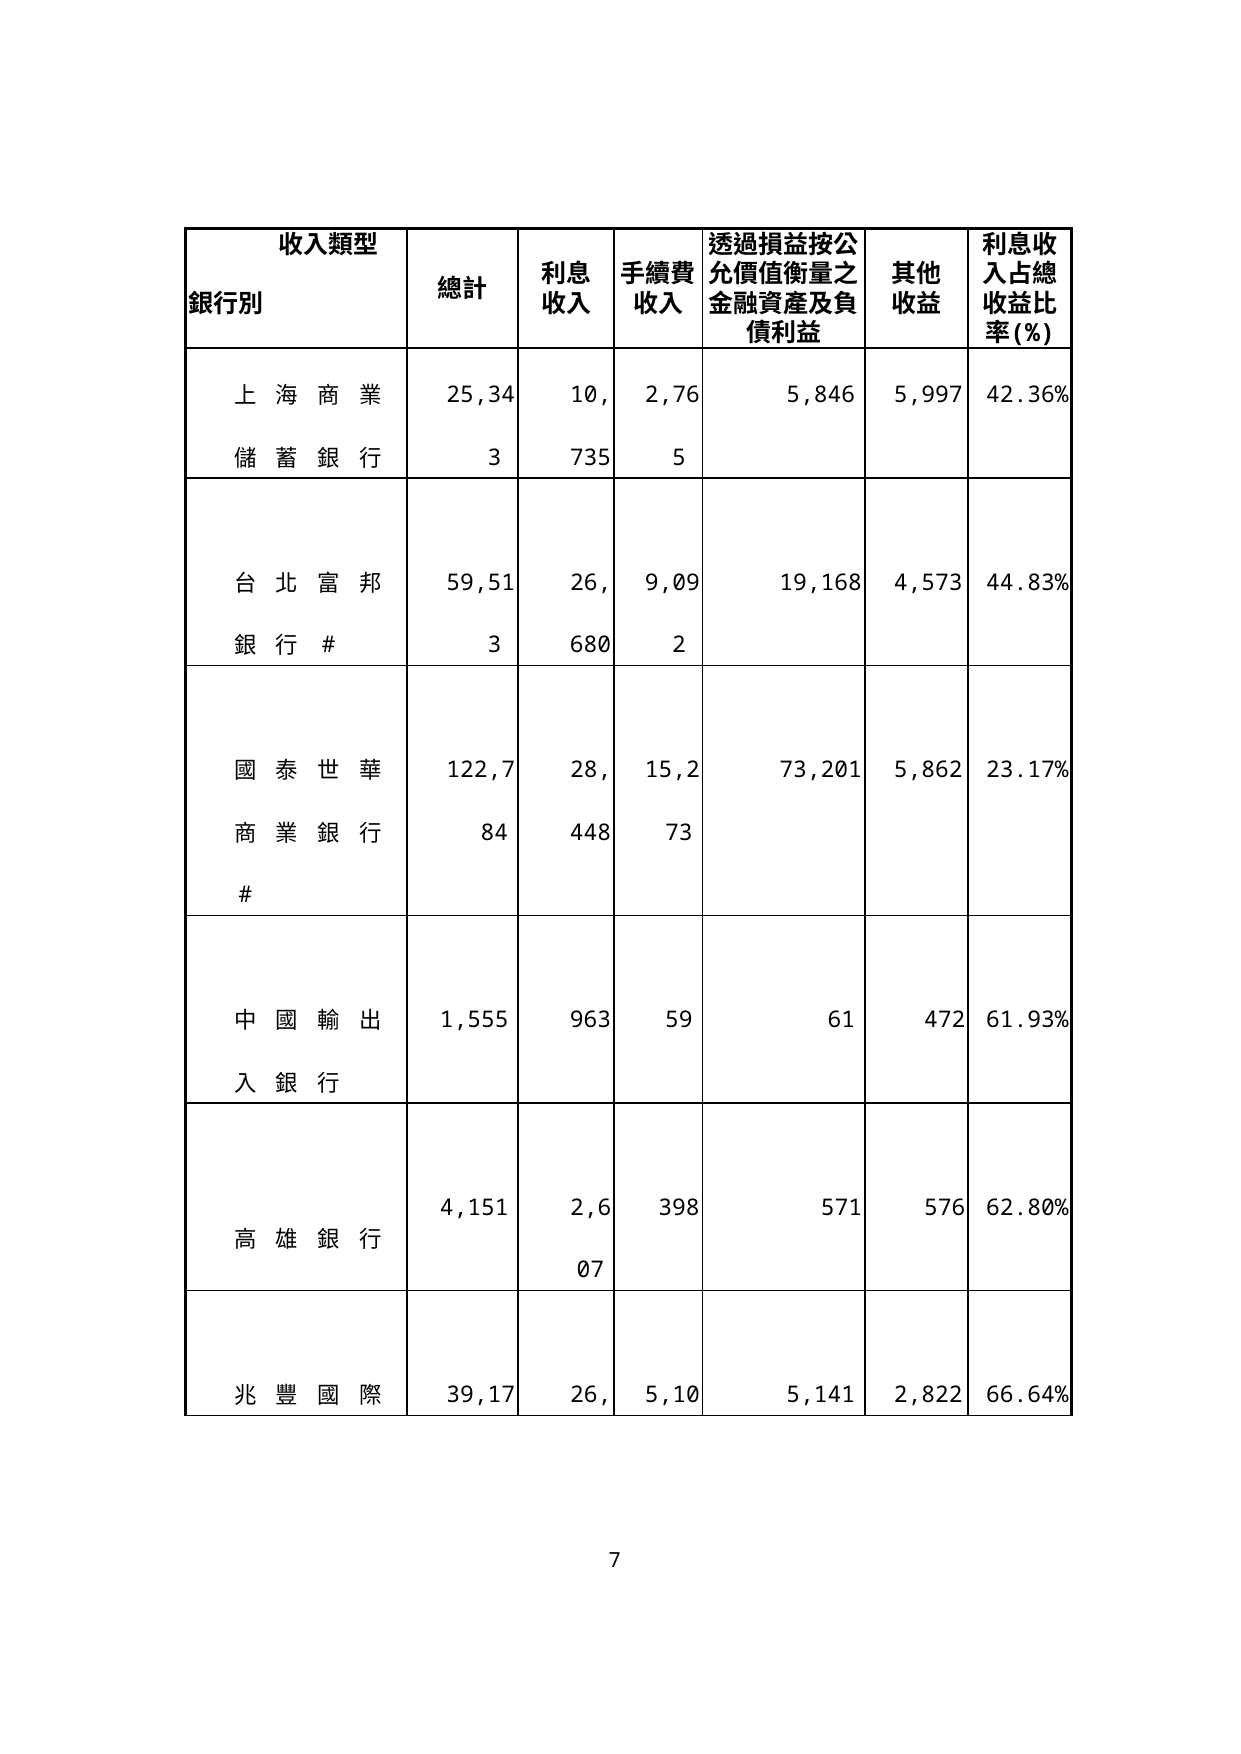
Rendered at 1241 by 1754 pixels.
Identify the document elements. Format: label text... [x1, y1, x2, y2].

table_cell 61 [703, 916, 864, 1102]
table_cell 571 [703, 1104, 864, 1290]
table_cell 2,822 [866, 1291, 967, 1415]
table_cell 59,513 [408, 479, 517, 665]
table_cell 5,10 [615, 1291, 702, 1415]
table_cell 59 [615, 916, 702, 1102]
table_cell 4,151 [408, 1104, 517, 1290]
table_cell 23.17% [969, 666, 1070, 915]
table_cell 61.93% [969, 916, 1070, 1102]
table_cell 39,17 [408, 1291, 517, 1415]
table_header 總計 [408, 230, 517, 347]
table_cell 19,168 [703, 479, 864, 665]
table_cell 4,573 [866, 479, 967, 665]
table_cell 2,607 [519, 1104, 613, 1290]
table_cell 2,765 [615, 349, 702, 477]
table_cell 73,201 [703, 666, 864, 915]
table_cell 兆豐國際 [187, 1291, 406, 1415]
table_cell 中國輸出入銀行 [187, 916, 406, 1102]
table_cell 15,273 [615, 666, 702, 915]
table_cell 1,555 [408, 916, 517, 1102]
table_cell 5,997 [866, 349, 967, 477]
table_cell 26,680 [519, 479, 613, 665]
table_cell 5,141 [703, 1291, 864, 1415]
table_cell 66.64% [969, 1291, 1070, 1415]
table_cell 上海商業儲蓄銀行 [187, 349, 406, 477]
table_cell 26, [519, 1291, 613, 1415]
table_cell 62.80% [969, 1104, 1070, 1290]
table_header 手續費 收入 [615, 230, 702, 347]
table_cell 9,092 [615, 479, 702, 665]
table_cell 963 [519, 916, 613, 1102]
table_header 利息收 入占總 收益比率(%) [969, 230, 1070, 347]
table_cell 398 [615, 1104, 702, 1290]
table_cell 122,784 [408, 666, 517, 915]
table_cell 10,735 [519, 349, 613, 477]
table_cell 5,846 [703, 349, 864, 477]
table_header 其他 收益 [866, 230, 967, 347]
table_cell 576 [866, 1104, 967, 1290]
table_cell 42.36% [969, 349, 1070, 477]
table_cell 28,448 [519, 666, 613, 915]
table_cell 國泰世華商業銀行# [187, 666, 406, 915]
table_cell 5,862 [866, 666, 967, 915]
table_cell 25,343 [408, 349, 517, 477]
table_header 利息 收入 [519, 230, 613, 347]
table_cell 44.83% [969, 479, 1070, 665]
table_cell 台北富邦銀行# [187, 479, 406, 665]
table_header 透過損益按公允價值衡量之金融資產及負債利益 [703, 230, 864, 347]
table_cell 472 [866, 916, 967, 1102]
table_header 收入類型 銀行別 [187, 230, 406, 347]
table_cell 高雄銀行 [187, 1104, 406, 1290]
